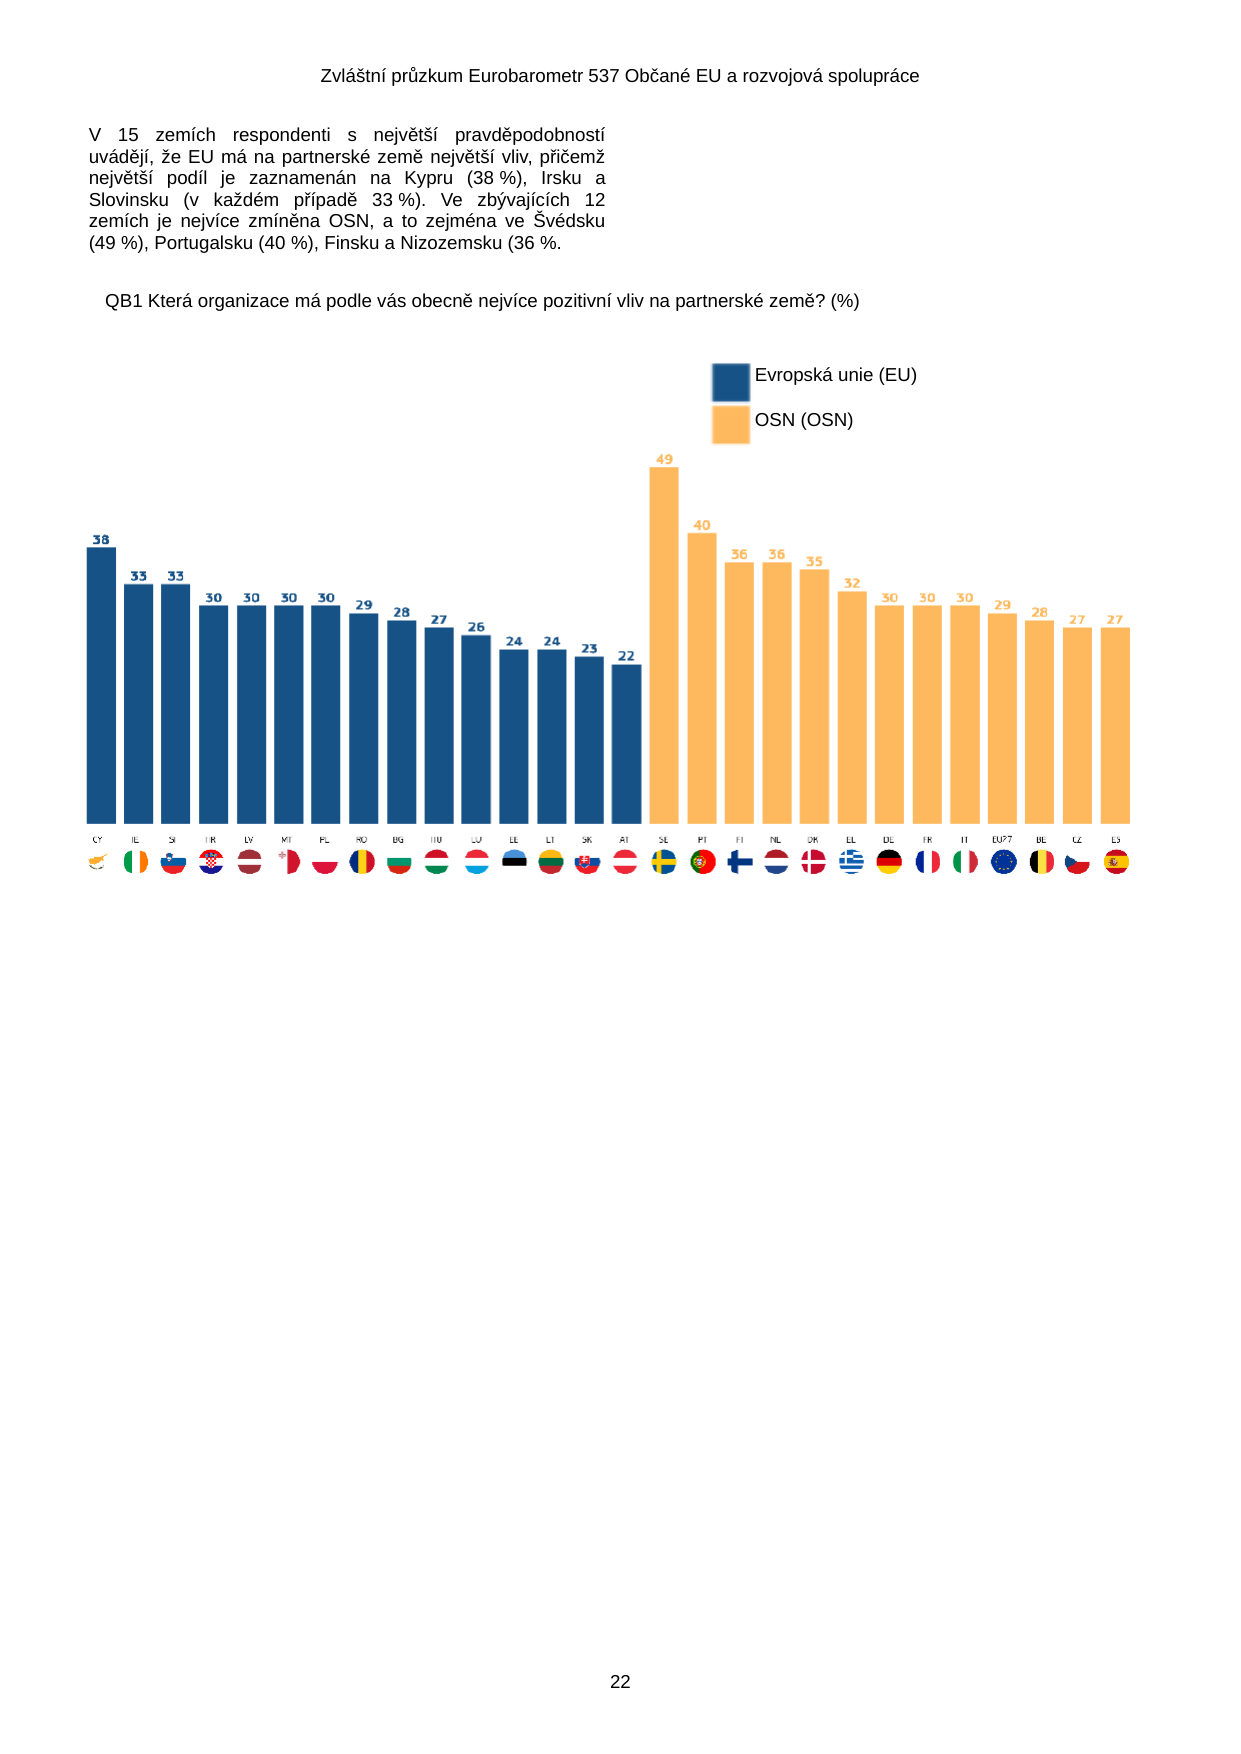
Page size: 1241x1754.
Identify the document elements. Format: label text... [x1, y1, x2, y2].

picture [75, 343, 1139, 887]
text V 15 zemích respondenti s největší pravděpodobností uvádějí, že EU má na partnerské země největší vliv, přičemž největší podíl je zaznamenán na Kypru (38 %), Irsku a Slovinsku (v každém případě 33 %). Ve zbývajících 12 zemích je nejvíce zmíněna OSN, a to zejména ve Švédsku (49 %), Portugalsku (40 %), Finsku a Nizozemsku (36 %. [88, 124, 605, 253]
